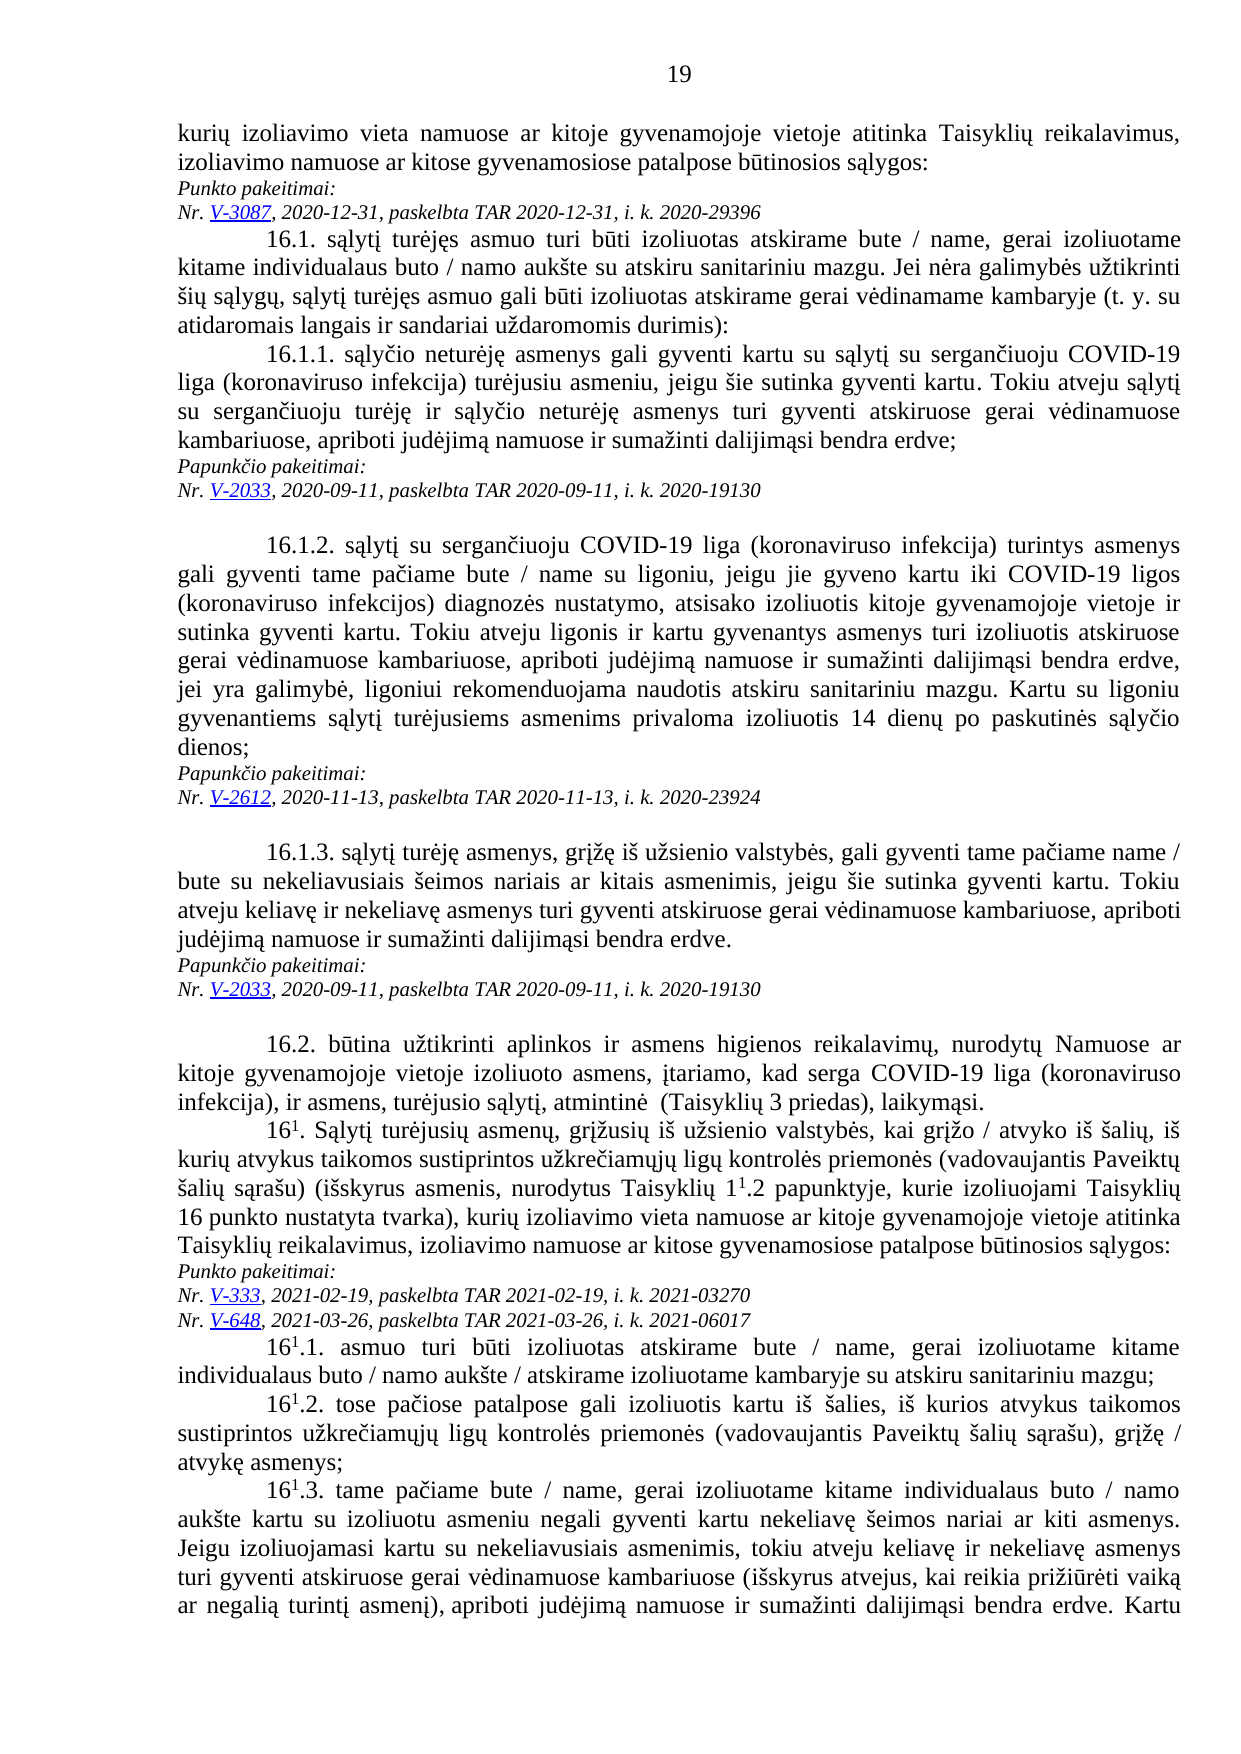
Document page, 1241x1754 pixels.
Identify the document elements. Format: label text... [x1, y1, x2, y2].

text Nr. V-333, 2021-02-19, paskelbta TAR 2021-02-19, i. k. 2021-03270 [177, 1283, 1181, 1307]
text Papunkčio pakeitimai: [177, 952, 1181, 977]
text Nr. V-2612, 2020-11-13, paskelbta TAR 2020-11-13, i. k. 2020-23924 [177, 785, 1181, 809]
text Nr. V-3087, 2020-12-31, paskelbta TAR 2020-12-31, i. k. 2020-29396 [177, 200, 1181, 224]
text 16.1.2. sąlytį su sergančiuoju COVID-19 liga (koronaviruso infekcija) turintys asmenys gali gyventi tame pačiame bute / name su ligoniu, jeigu jie gyveno kartu iki COVID-19 ligos (koronaviruso infekcijos) diagnozės nustatymo, atsisako izoliuotis kitoje gyvenamojoje vietoje ir sutinka gyventi kartu. Tokiu atveju ligonis ir kartu gyvenantys asmenys turi izoliuotis atskiruose gerai vėdinamuose kambariuose, apriboti judėjimą namuose ir sumažinti dalijimąsi bendra erdve, jei yra galimybė, ligoniui rekomenduojama naudotis atskiru sanitariniu mazgu. Kartu su ligoniu gyvenantiems sąlytį turėjusiems asmenims privaloma izoliuotis 14 dienų po paskutinės sąlyčio dienos; [177, 531, 1181, 761]
text 161.3. tame pačiame bute / name, gerai izoliuotame kitame individualaus buto / namo aukšte kartu su izoliuotu asmeniu negali gyventi kartu nekeliavę šeimos nariai ar kiti asmenys. Jeigu izoliuojamasi kartu su nekeliavusiais asmenimis, tokiu atveju keliavę ir nekeliavę asmenys turi gyventi atskiruose gerai vėdinamuose kambariuose (išskyrus atvejus, kai reikia prižiūrėti vaiką ar negalią turintį asmenį), apriboti judėjimą namuose ir sumažinti dalijimąsi bendra erdve. Kartu [177, 1475, 1181, 1619]
text kurių izoliavimo vieta namuose ar kitoje gyvenamojoje vietoje atitinka Taisyklių reikalavimus, izoliavimo namuose ar kitose gyvenamosiose patalpose būtinosios sąlygos: [177, 118, 1181, 176]
text Punkto pakeitimai: [177, 176, 1181, 200]
text Nr. V-2033, 2020-09-11, paskelbta TAR 2020-09-11, i. k. 2020-19130 [177, 977, 1181, 1001]
text Punkto pakeitimai: [177, 1259, 1181, 1283]
text 16.1.1. sąlyčio neturėję asmenys gali gyventi kartu su sąlytį su sergančiuoju COVID-19 liga (koronaviruso infekcija) turėjusiu asmeniu, jeigu šie sutinka gyventi kartu. Tokiu atveju sąlytį su sergančiuoju turėję ir sąlyčio neturėję asmenys turi gyventi atskiruose gerai vėdinamuose kambariuose, apriboti judėjimą namuose ir sumažinti dalijimąsi bendra erdve; [177, 339, 1181, 454]
text 161.2. tose pačiose patalpose gali izoliuotis kartu iš šalies, iš kurios atvykus taikomos sustiprintos užkrečiamųjų ligų kontrolės priemonės (vadovaujantis Paveiktų šalių sąrašu), grįžę / atvykę asmenys; [177, 1389, 1181, 1475]
text 16.1. sąlytį turėjęs asmuo turi būti izoliuotas atskirame bute / name, gerai izoliuotame kitame individualaus buto / namo aukšte su atskiru sanitariniu mazgu. Jei nėra galimybės užtikrinti šių sąlygų, sąlytį turėjęs asmuo gali būti izoliuotas atskirame gerai vėdinamame kambaryje (t. y. su atidaromais langais ir sandariai uždaromomis durimis): [177, 224, 1181, 339]
text Nr. V-2033, 2020-09-11, paskelbta TAR 2020-09-11, i. k. 2020-19130 [177, 478, 1181, 502]
text Nr. V-648, 2021-03-26, paskelbta TAR 2021-03-26, i. k. 2021-06017 [177, 1307, 1181, 1332]
text 16.1.3. sąlytį turėję asmenys, grįžę iš užsienio valstybės, gali gyventi tame pačiame name / bute su nekeliavusiais šeimos nariais ar kitais asmenimis, jeigu šie sutinka gyventi kartu. Tokiu atveju keliavę ir nekeliavę asmenys turi gyventi atskiruose gerai vėdinamuose kambariuose, apriboti judėjimą namuose ir sumažinti dalijimąsi bendra erdve. [177, 837, 1181, 952]
text Papunkčio pakeitimai: [177, 454, 1181, 478]
text 161.1. asmuo turi būti izoliuotas atskirame bute / name, gerai izoliuotame kitame individualaus buto / namo aukšte / atskirame izoliuotame kambaryje su atskiru sanitariniu mazgu; [177, 1332, 1181, 1389]
text Papunkčio pakeitimai: [177, 761, 1181, 785]
text 16.2. būtina užtikrinti aplinkos ir asmens higienos reikalavimų, nurodytų Namuose ar kitoje gyvenamojoje vietoje izoliuoto asmens, įtariamo, kad serga COVID-19 liga (koronaviruso infekcija), ir asmens, turėjusio sąlytį, atmintinė (Taisyklių 3 priedas), laikymąsi. [177, 1029, 1181, 1116]
text 161. Sąlytį turėjusių asmenų, grįžusių iš užsienio valstybės, kai grįžo / atvyko iš šalių, iš kurių atvykus taikomos sustiprintos užkrečiamųjų ligų kontrolės priemonės (vadovaujantis Paveiktų šalių sąrašu) (išskyrus asmenis, nurodytus Taisyklių 11.2 papunktyje, kurie izoliuojami Taisyklių 16 punkto nustatyta tvarka), kurių izoliavimo vieta namuose ar kitoje gyvenamojoje vietoje atitinka Taisyklių reikalavimus, izoliavimo namuose ar kitose gyvenamosiose patalpose būtinosios sąlygos: [177, 1116, 1181, 1259]
